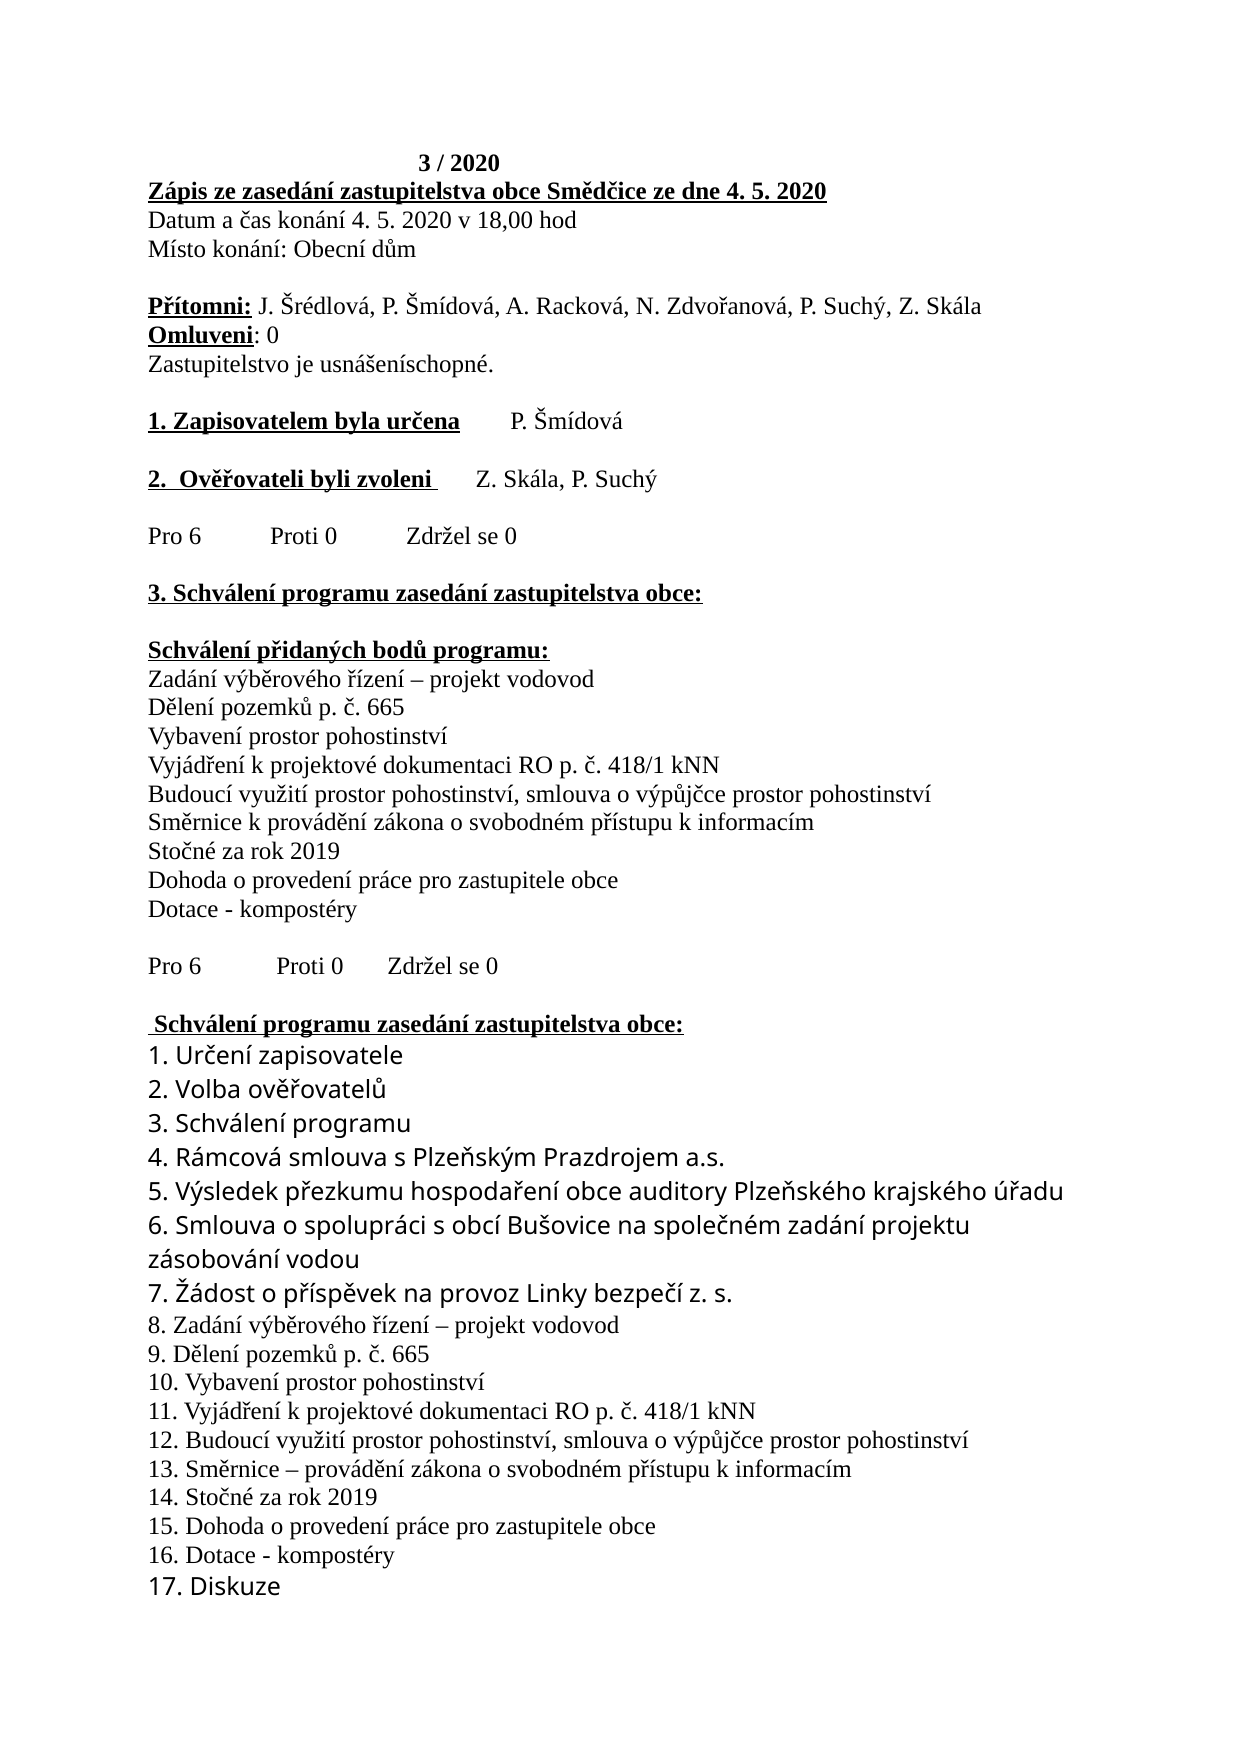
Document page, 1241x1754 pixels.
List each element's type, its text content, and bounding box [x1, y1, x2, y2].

text 13. Směrnice – provádění zákona o svobodném přístupu k informacím [148, 1454, 1093, 1482]
text 3. Schválení programu [148, 1106, 1093, 1139]
text 10. Vybavení prostor pohostinství [148, 1367, 1093, 1396]
text 17. Diskuze [148, 1569, 1093, 1603]
text 2. Ověřovateli byli zvoleni Z. Skála, P. Suchý [148, 464, 1093, 493]
text 7. Žádost o příspěvek na provoz Linky bezpečí z. s. [148, 1276, 1093, 1310]
text 8. Zadání výběrového řízení – projekt vodovod [148, 1310, 1093, 1339]
text 5. Výsledek přezkumu hospodaření obce auditory Plzeňského krajského úřadu [148, 1174, 1093, 1208]
text Dělení pozemků p. č. 665 [148, 692, 1093, 721]
text Omluveni: 0 [148, 320, 1093, 349]
text Vybavení prostor pohostinství [148, 721, 1093, 750]
text Dohoda o provedení práce pro zastupitele obce [148, 865, 1093, 894]
text 4. Rámcová smlouva s Plzeňským Prazdrojem a.s. [148, 1139, 1093, 1174]
text Dotace - kompostéry [148, 894, 1093, 922]
text Místo konání: Obecní dům [148, 234, 1093, 263]
text Zastupitelstvo je usnášeníschopné. [148, 349, 1093, 378]
text 3. Schválení programu zasedání zastupitelstva obce: [148, 578, 1093, 607]
text 12. Budoucí využití prostor pohostinství, smlouva o výpůjčce prostor pohostinství [148, 1425, 1093, 1454]
text Zadání výběrového řízení – projekt vodovod [148, 664, 1093, 692]
text Schválení programu zasedání zastupitelstva obce: [148, 1009, 1093, 1037]
text Stočné za rok 2019 [148, 836, 1093, 865]
text Schválení přidaných bodů programu: [148, 635, 1093, 664]
text 6. Smlouva o spolupráci s obcí Bušovice na společném zadání projektu zásobování vodou [148, 1208, 1093, 1276]
text Přítomni: J. Šrédlová, P. Šmídová, A. Racková, N. Zdvořanová, P. Suchý, Z. Skála [148, 291, 1093, 320]
text 9. Dělení pozemků p. č. 665 [148, 1339, 1093, 1367]
text Datum a čas konání 4. 5. 2020 v 18,00 hod [148, 205, 1093, 234]
text 16. Dotace - kompostéry [148, 1540, 1093, 1569]
text Pro 6 Proti 0 Zdržel se 0 [148, 951, 1093, 980]
text 1. Zapisovatelem byla určena P. Šmídová [148, 406, 1093, 435]
text 14. Stočné za rok 2019 [148, 1482, 1093, 1511]
text Směrnice k provádění zákona o svobodném přístupu k informacím [148, 807, 1093, 836]
text 15. Dohoda o provedení práce pro zastupitele obce [148, 1511, 1093, 1540]
text Budoucí využití prostor pohostinství, smlouva o výpůjčce prostor pohostinství [148, 779, 1093, 807]
text Pro 6 Proti 0 Zdržel se 0 [148, 521, 1093, 550]
text Vyjádření k projektové dokumentaci RO p. č. 418/1 kNN [148, 750, 1093, 779]
text Zápis ze zasedání zastupitelstva obce Smědčice ze dne 4. 5. 2020 [148, 176, 1093, 205]
text 2. Volba ověřovatelů [148, 1071, 1093, 1106]
text 3 / 2020 [118, 148, 1104, 176]
text 1. Určení zapisovatele [148, 1037, 1093, 1071]
text 11. Vyjádření k projektové dokumentaci RO p. č. 418/1 kNN [148, 1396, 1093, 1425]
